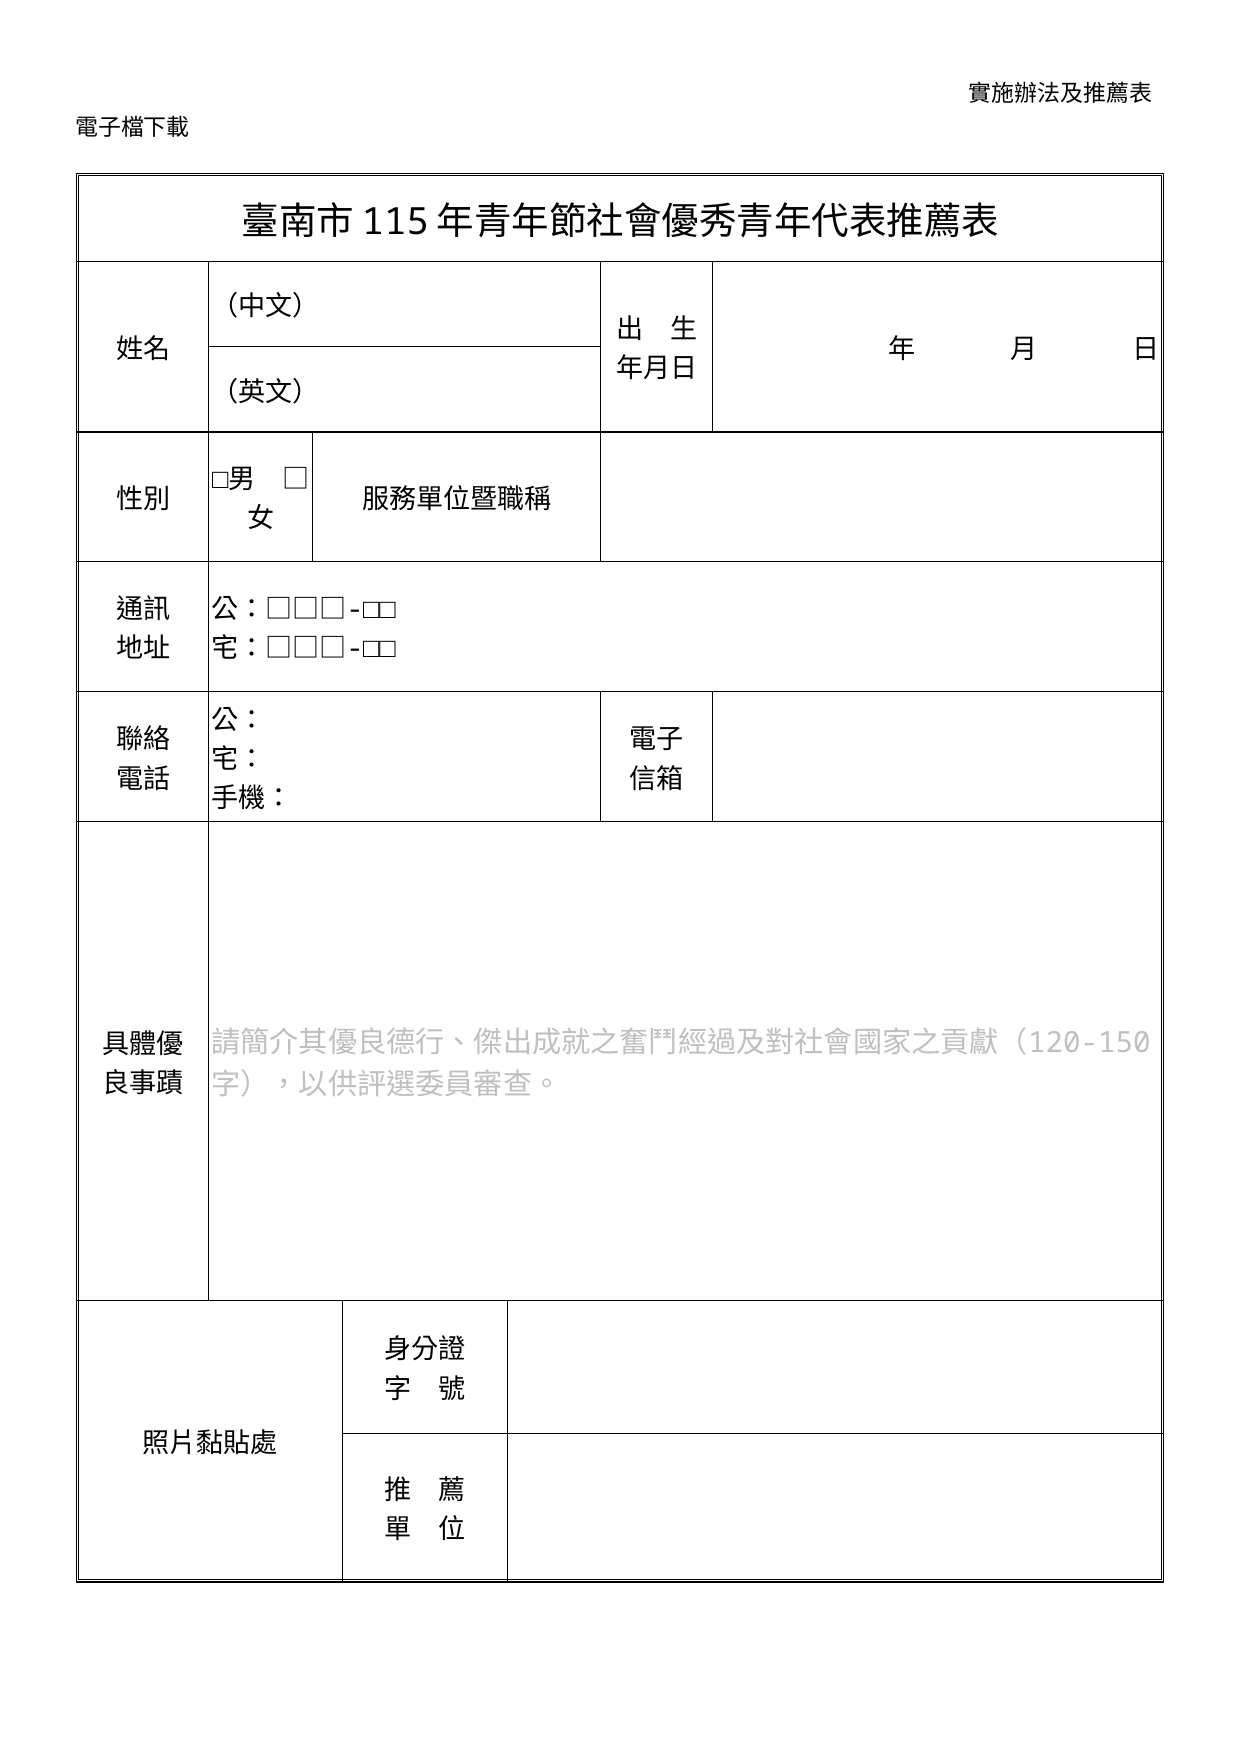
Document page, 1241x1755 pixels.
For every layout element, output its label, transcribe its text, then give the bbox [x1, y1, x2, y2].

table_cell [508, 1434, 1161, 1579]
table_cell 推 薦 單 位 [343, 1434, 507, 1579]
table_cell 照片黏貼處 [79, 1301, 342, 1579]
table_cell 服務單位暨職稱 [313, 433, 600, 561]
table_cell （中文） [209, 262, 600, 346]
table_cell 性別 [79, 433, 208, 561]
table_cell 請簡介其優良德行、傑出成就之奮鬥經過及對社會國家之貢獻（120-150字），以供評選委員審查。 [209, 822, 1161, 1300]
table_cell 身分證 字 號 [343, 1301, 507, 1432]
table_cell [713, 692, 1161, 821]
table_cell 姓名 [79, 262, 208, 431]
text 實施辦法及推薦表電子檔下載 [75, 75, 1165, 142]
table_cell 聯絡 電話 [79, 692, 208, 821]
table_cell 公： 宅： 手機： [209, 692, 600, 821]
table_cell 年 月 日 [713, 262, 1161, 431]
table_cell 通訊 地址 [79, 562, 208, 691]
table_cell 公：□□□-□□ 宅：□□□-□□ [209, 562, 1161, 691]
table_cell 出 生 年月日 [601, 262, 712, 431]
table_cell [508, 1301, 1161, 1432]
table_cell （英文） [209, 347, 600, 431]
table_cell 電子 信箱 [601, 692, 712, 821]
table_header 臺南市115年青年節社會優秀青年代表推薦表 [79, 176, 1161, 261]
table_cell [601, 433, 1161, 561]
table_cell 具體優良事蹟 [79, 822, 208, 1300]
table_cell □男 □女 [209, 433, 312, 561]
